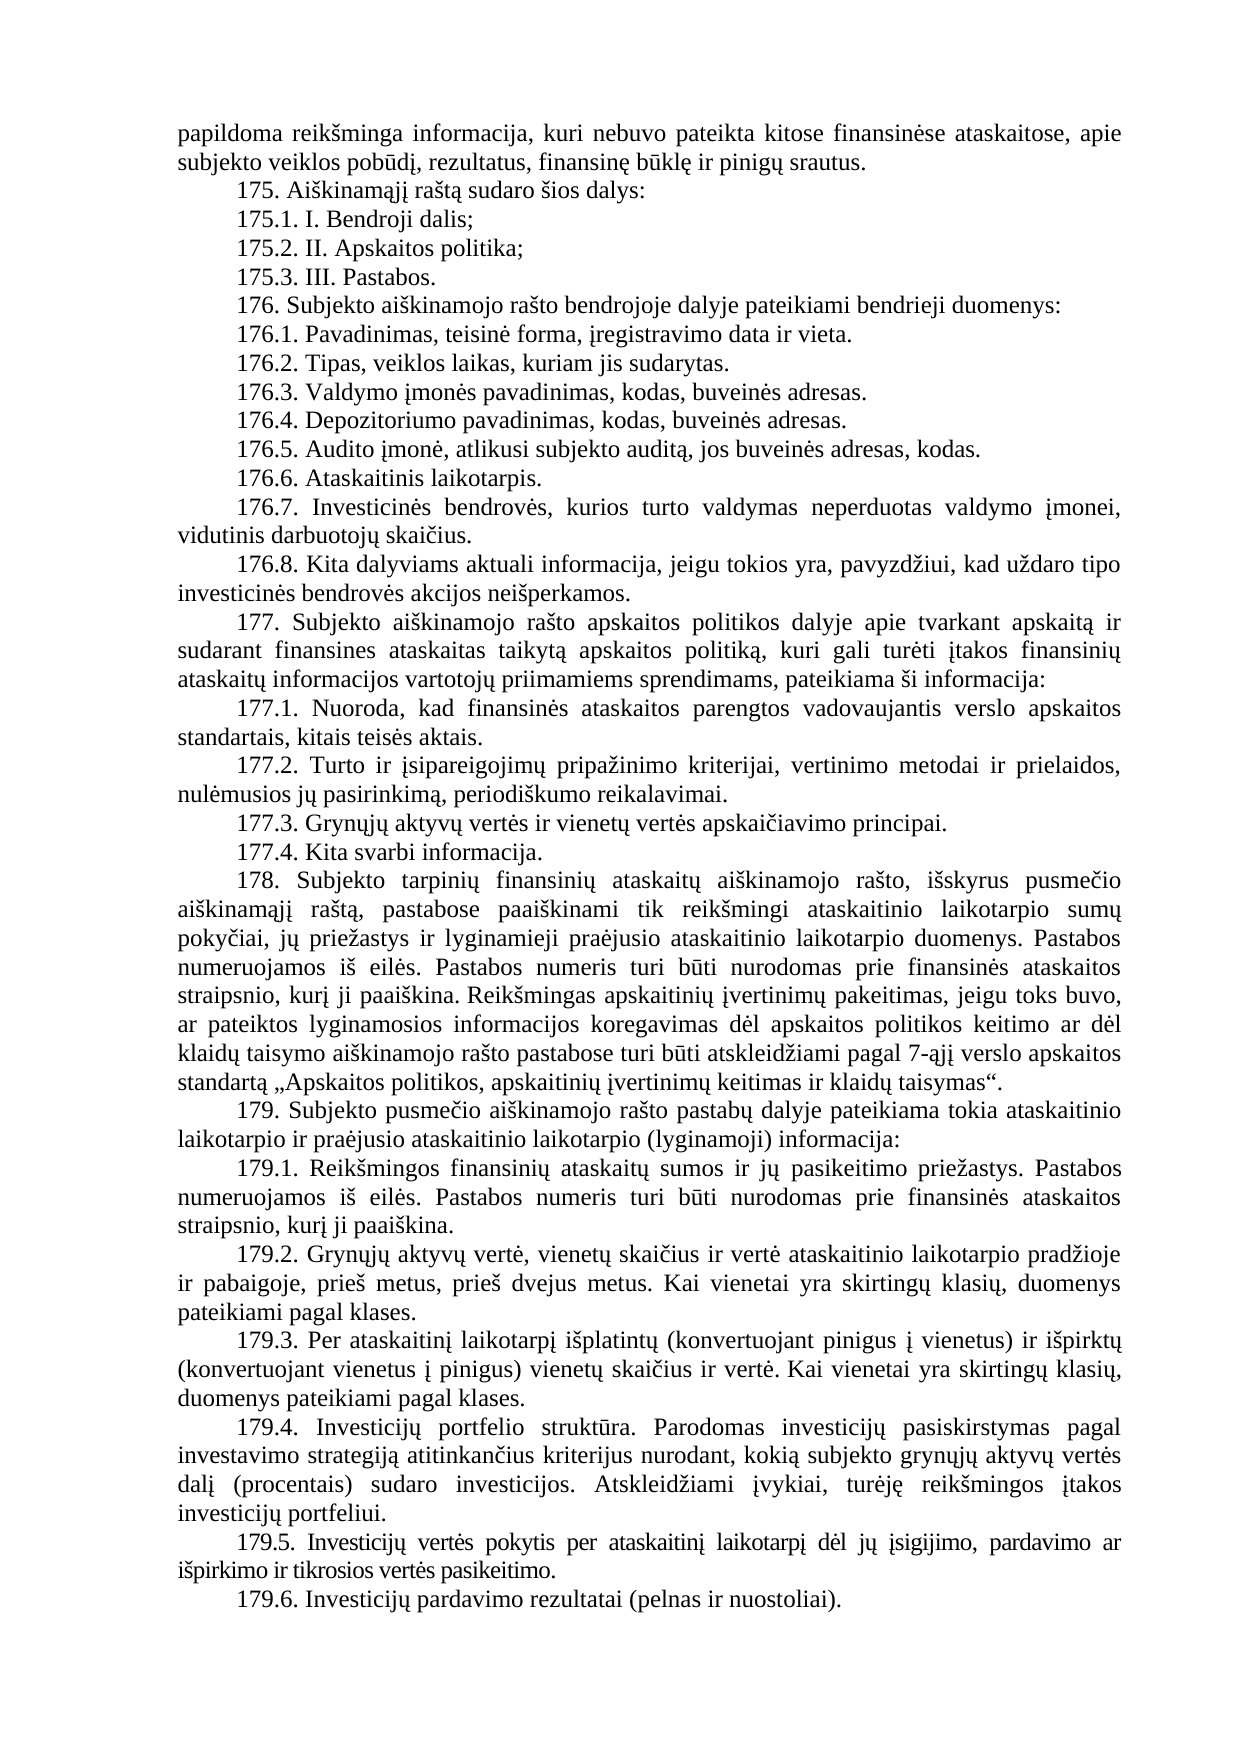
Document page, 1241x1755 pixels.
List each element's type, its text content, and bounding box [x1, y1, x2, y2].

text papildoma reikšminga informacija, kuri nebuvo pateikta kitose finansinėse ataskaitose, apie subjekto veiklos pobūdį, rezultatus, finansinę būklę ir pinigų srautus. [177, 118, 1122, 176]
text 179.4. Investicijų portfelio struktūra. Parodomas investicijų pasiskirstymas pagal investavimo strategiją atitinkančius kriterijus nurodant, kokią subjekto grynųjų aktyvų vertės dalį (procentais) sudaro investicijos. Atskleidžiami įvykiai, turėję reikšmingos įtakos investicijų portfeliui. [177, 1412, 1122, 1527]
text 176.4. Depozitoriumo pavadinimas, kodas, buveinės adresas. [177, 406, 1122, 434]
text 176.1. Pavadinimas, teisinė forma, įregistravimo data ir vieta. [177, 319, 1122, 348]
text 177.3. Grynųjų aktyvų vertės ir vienetų vertės apskaičiavimo principai. [177, 808, 1122, 837]
text 179.1. Reikšmingos finansinių ataskaitų sumos ir jų pasikeitimo priežastys. Pastabos numeruojamos iš eilės. Pastabos numeris turi būti nurodomas prie finansinės ataskaitos straipsnio, kurį ji paaiškina. [177, 1153, 1122, 1239]
text 176.7. Investicinės bendrovės, kurios turto valdymas neperduotas valdymo įmonei, vidutinis darbuotojų skaičius. [177, 492, 1122, 549]
text 175. Aiškinamąjį raštą sudaro šios dalys: [177, 176, 1122, 204]
text 176.2. Tipas, veiklos laikas, kuriam jis sudarytas. [177, 348, 1122, 377]
text 177.2. Turto ir įsipareigojimų pripažinimo kriterijai, vertinimo metodai ir prielaidos, nulėmusios jų pasirinkimą, periodiškumo reikalavimai. [177, 751, 1122, 808]
text 176.5. Audito įmonė, atlikusi subjekto auditą, jos buveinės adresas, kodas. [177, 434, 1122, 463]
text 176. Subjekto aiškinamojo rašto bendrojoje dalyje pateikiami bendrieji duomenys: [177, 291, 1122, 319]
text 176.6. Ataskaitinis laikotarpis. [177, 463, 1122, 492]
text 175.1. I. Bendroji dalis; [177, 204, 1122, 233]
text 176.3. Valdymo įmonės pavadinimas, kodas, buveinės adresas. [177, 377, 1122, 406]
text 179.6. Investicijų pardavimo rezultatai (pelnas ir nuostoliai). [177, 1584, 1122, 1613]
text 175.3. III. Pastabos. [177, 262, 1122, 291]
text 178. Subjekto tarpinių finansinių ataskaitų aiškinamojo rašto, išskyrus pusmečio aiškinamąjį raštą, pastabose paaiškinami tik reikšmingi ataskaitinio laikotarpio sumų pokyčiai, jų priežastys ir lyginamieji praėjusio ataskaitinio laikotarpio duomenys. Pastabos numeruojamos iš eilės. Pastabos numeris turi būti nurodomas prie finansinės ataskaitos straipsnio, kurį ji paaiškina. Reikšmingas apskaitinių įvertinimų pakeitimas, jeigu toks buvo, ar pateiktos lyginamosios informacijos koregavimas dėl apskaitos politikos keitimo ar dėl klaidų taisymo aiškinamojo rašto pastabose turi būti atskleidžiami pagal 7-ąjį verslo apskaitos standartą „Apskaitos politikos, apskaitinių įvertinimų keitimas ir klaidų taisymas“. [177, 866, 1122, 1096]
text 179. Subjekto pusmečio aiškinamojo rašto pastabų dalyje pateikiama tokia ataskaitinio laikotarpio ir praėjusio ataskaitinio laikotarpio (lyginamoji) informacija: [177, 1096, 1122, 1153]
text 176.8. Kita dalyviams aktuali informacija, jeigu tokios yra, pavyzdžiui, kad uždaro tipo investicinės bendrovės akcijos neišperkamos. [177, 549, 1122, 607]
text 179.3. Per ataskaitinį laikotarpį išplatintų (konvertuojant pinigus į vienetus) ir išpirktų (konvertuojant vienetus į pinigus) vienetų skaičius ir vertė. Kai vienetai yra skirtingų klasių, duomenys pateikiami pagal klases. [177, 1326, 1122, 1412]
text 179.2. Grynųjų aktyvų vertė, vienetų skaičius ir vertė ataskaitinio laikotarpio pradžioje ir pabaigoje, prieš metus, prieš dvejus metus. Kai vienetai yra skirtingų klasių, duomenys pateikiami pagal klases. [177, 1239, 1122, 1326]
text 177.4. Kita svarbi informacija. [177, 837, 1122, 866]
text 175.2. II. Apskaitos politika; [177, 233, 1122, 262]
text 177.1. Nuoroda, kad finansinės ataskaitos parengtos vadovaujantis verslo apskaitos standartais, kitais teisės aktais. [177, 693, 1122, 751]
text 177. Subjekto aiškinamojo rašto apskaitos politikos dalyje apie tvarkant apskaitą ir sudarant finansines ataskaitas taikytą apskaitos politiką, kuri gali turėti įtakos finansinių ataskaitų informacijos vartotojų priimamiems sprendimams, pateikiama ši informacija: [177, 607, 1122, 693]
text 179.5. Investicijų vertės pokytis per ataskaitinį laikotarpį dėl jų įsigijimo, pardavimo ar išpirkimo ir tikrosios vertės pasikeitimo. [177, 1527, 1122, 1584]
